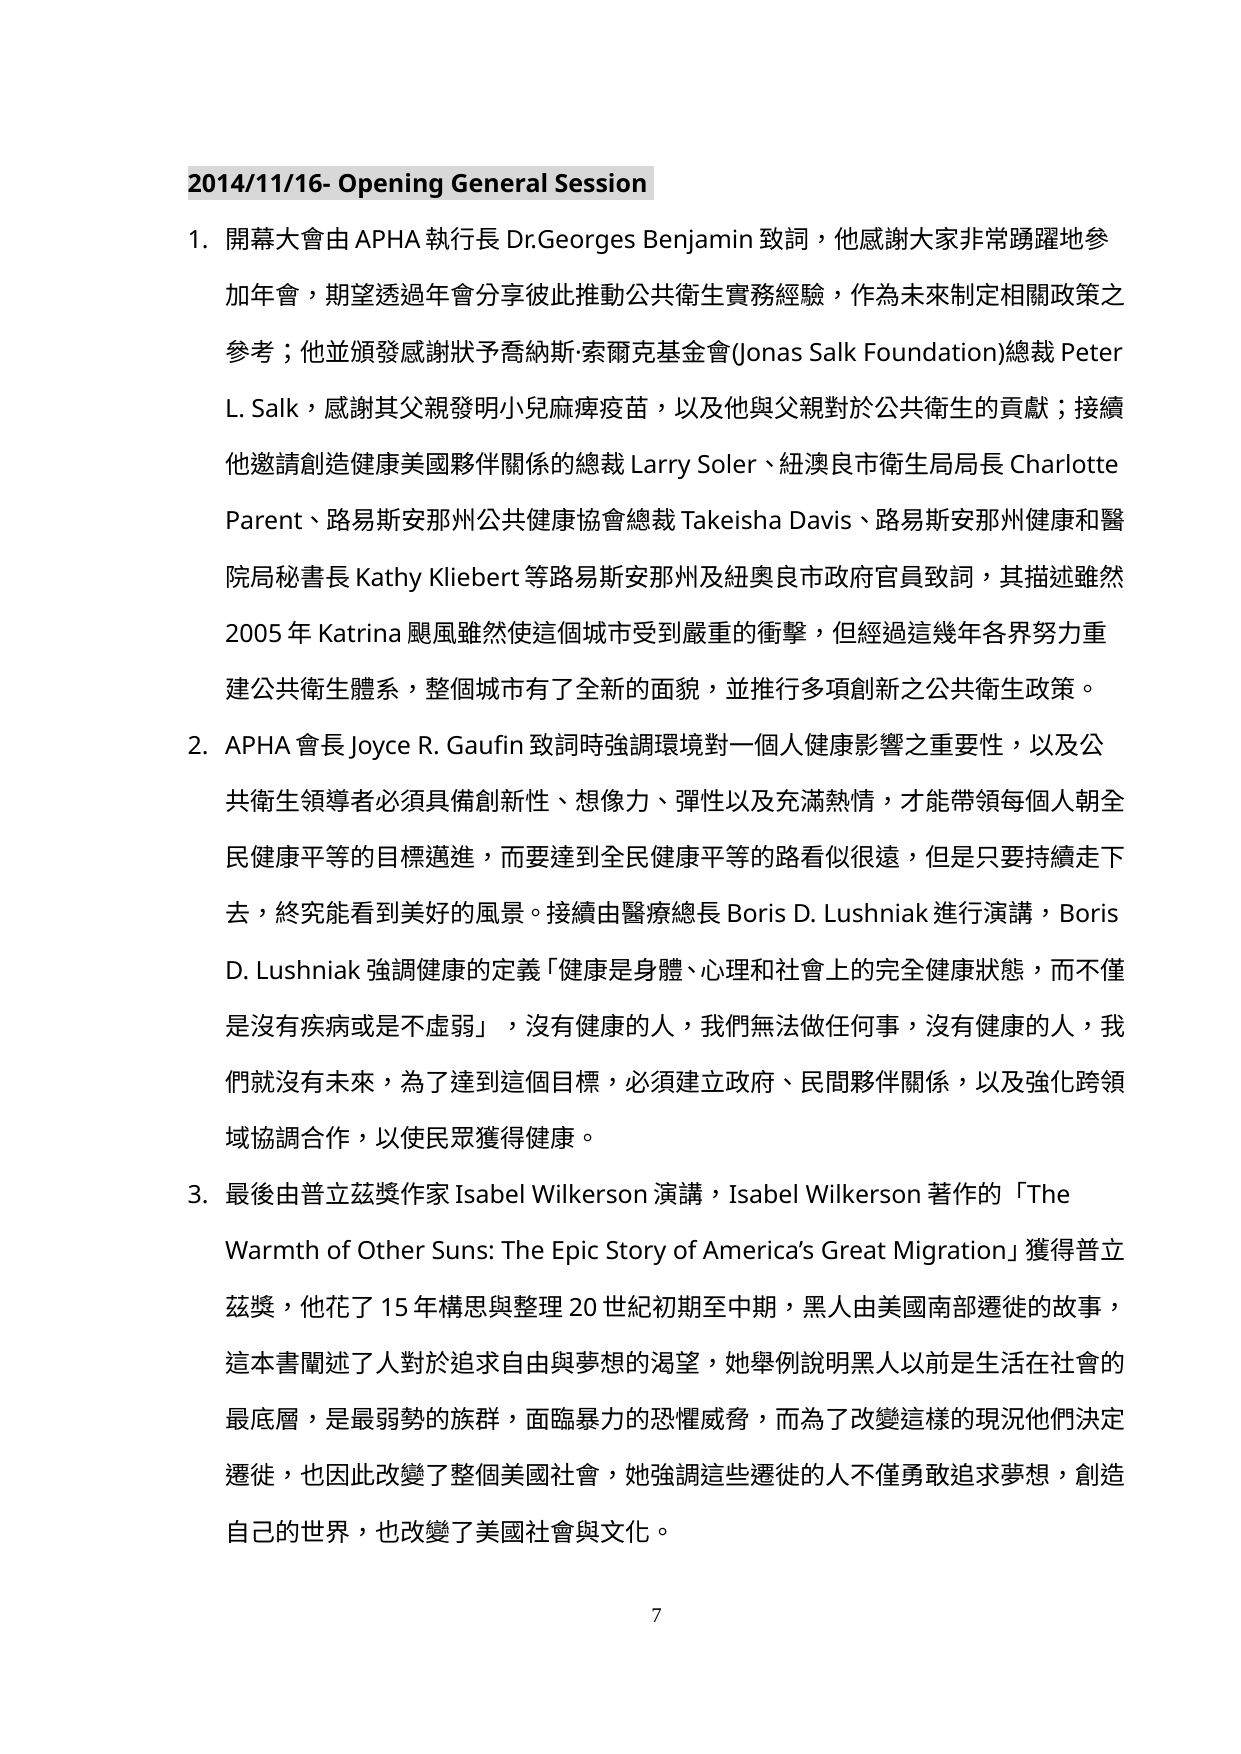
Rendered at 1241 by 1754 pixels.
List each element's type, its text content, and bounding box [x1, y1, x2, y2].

list 開幕大會由APHA執行長Dr.Georges Benjamin致詞，他感謝大家非常踴躍地參加年會，期望透過年會分享彼此推動公共衛生實務經驗，作為未來制定相關政策之參考；他並頒發感謝狀予喬納斯·索爾克基金會(Jonas Salk Foundation)總裁Peter L. Salk，感謝其父親發明小兒麻痺疫苗，以及他與父親對於公共衛生的貢獻；接續他邀請創造健康美國夥伴關係的總裁Larry Soler、紐澳良市衛生局局長Charlotte Parent、路易斯安那州公共健康協會總裁Takeisha Davis、路易斯安那州健康和醫院局秘書長Kathy Kliebert等路易斯安那州及紐奧良市政府官員致詞，其描述雖然2005年Katrina颶風雖然使這個城市受到嚴重的衝擊，但經過這幾年各界努力重建公共衛生體系，整個城市有了全新的面貌，並推行多項創新之公共衛生政策。 [187, 219, 1125, 706]
text 2014/11/16- Opening General Session [187, 164, 1125, 202]
list APHA會長Joyce R. Gaufin致詞時強調環境對一個人健康影響之重要性，以及公共衛生領導者必須具備創新性、想像力、彈性以及充滿熱情，才能帶領每個人朝全民健康平等的目標邁進，而要達到全民健康平等的路看似很遠，但是只要持續走下去，終究能看到美好的風景。接續由醫療總長Boris D. Lushniak進行演講，Boris D. Lushniak強調健康的定義「健康是身體、心理和社會上的完全健康狀態，而不僅是沒有疾病或是不虛弱」，沒有健康的人，我們無法做任何事，沒有健康的人，我們就沒有未來，為了達到這個目標，必須建立政府、民間夥伴關係，以及強化跨領域協調合作，以使民眾獲得健康。 [187, 724, 1125, 1156]
list 最後由普立茲獎作家Isabel Wilkerson演講，Isabel Wilkerson著作的「The Warmth of Other Suns: The Epic Story of America’s Great Migration」獲得普立茲獎，他花了15年構思與整理20世紀初期至中期，黑人由美國南部遷徙的故事，這本書闡述了人對於追求自由與夢想的渴望，她舉例說明黑人以前是生活在社會的最底層，是最弱勢的族群，面臨暴力的恐懼威脅，而為了改變這樣的現況他們決定遷徙，也因此改變了整個美國社會，她強調這些遷徙的人不僅勇敢追求夢想，創造自己的世界，也改變了美國社會與文化。 [187, 1174, 1125, 1549]
